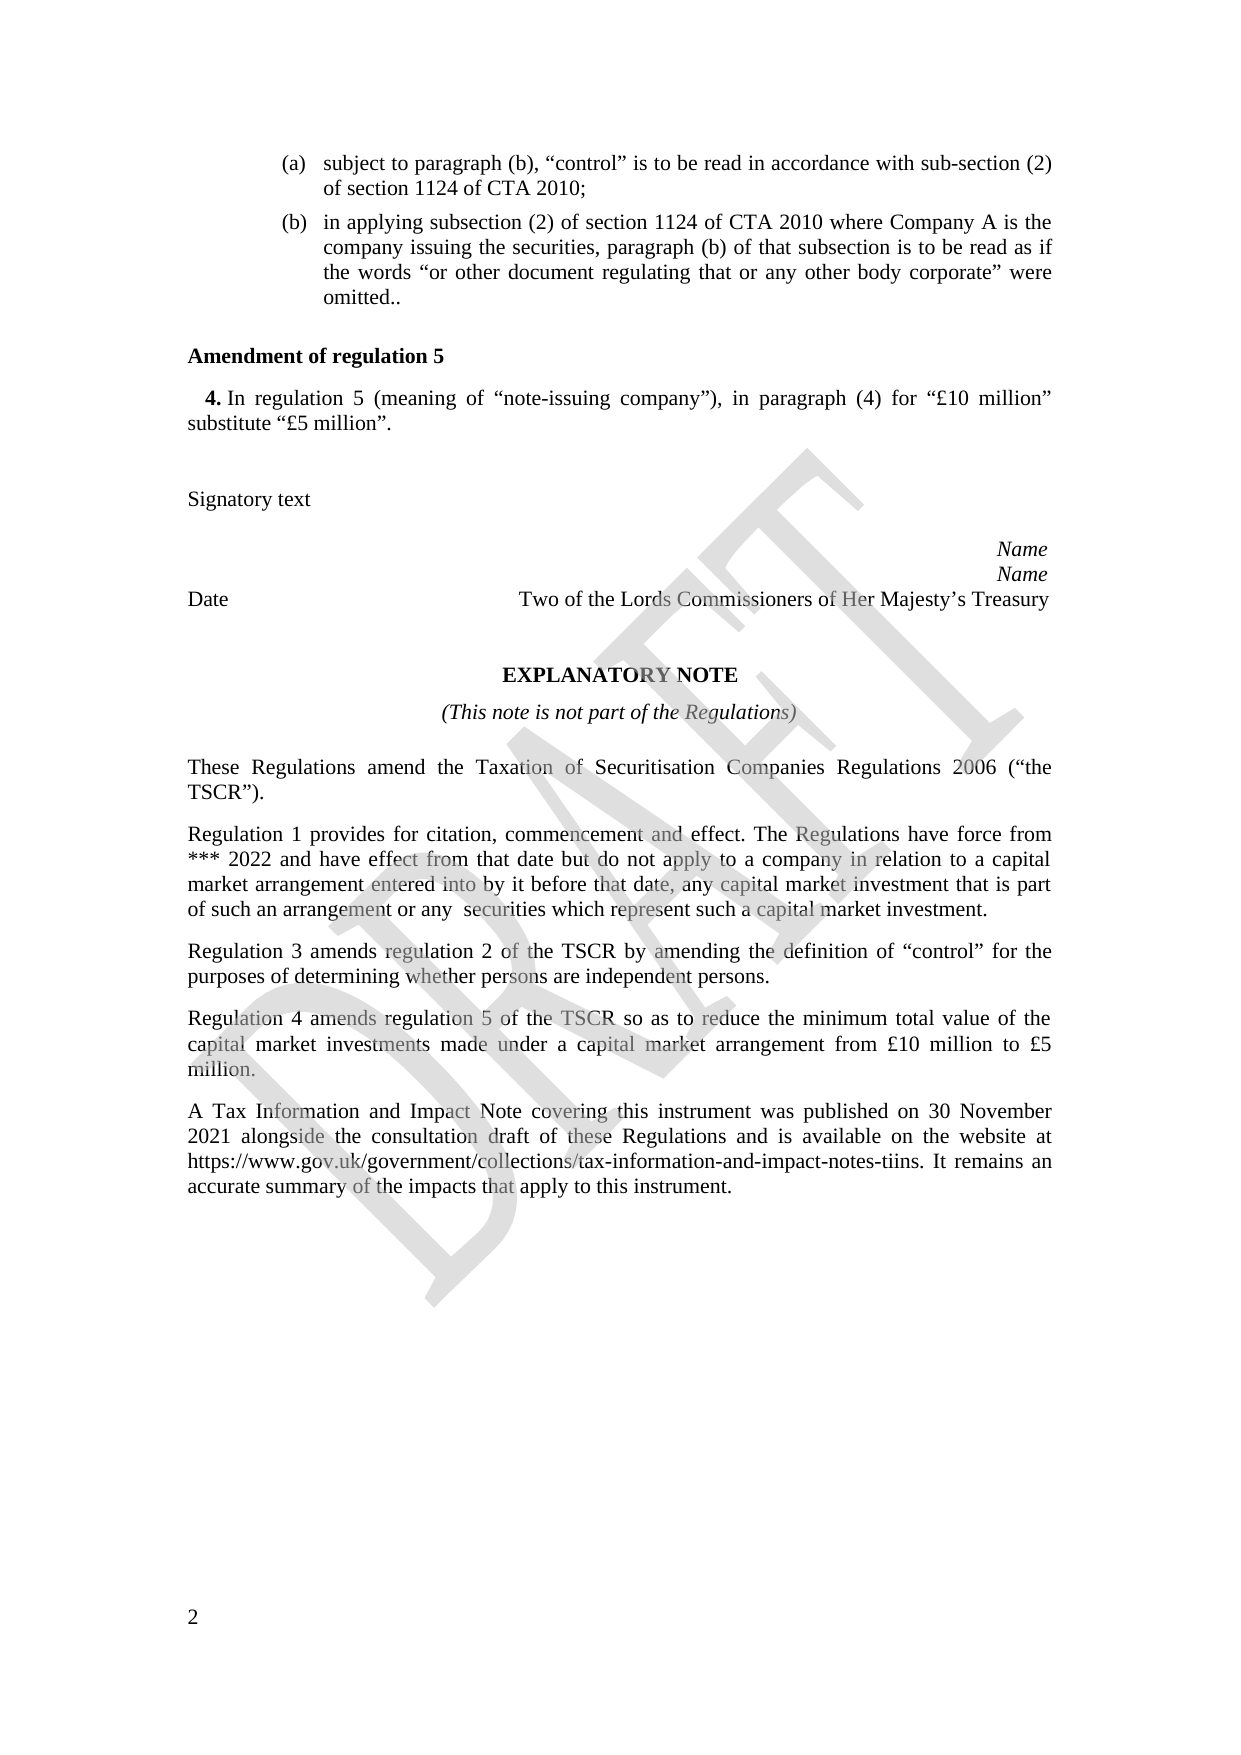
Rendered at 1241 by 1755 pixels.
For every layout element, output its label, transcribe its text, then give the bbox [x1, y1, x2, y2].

text EXPLANATORY NOTE [930, 662, 1053, 687]
list In regulation 5 (meaning of “note-issuing company”), in paragraph (4) for “£10 million” substitute “£5 million”. [187, 385, 1053, 435]
text Regulation 4 amends regulation 5 of the TSCR so as to reduce the minimum total value of the capital market investments made under a capital market arrangement from £10 million to £5 million. [371, 1005, 513, 1081]
text [847, 486, 1053, 511]
text Regulation 3 amends regulation 2 of the TSCR by amending the definition of “control” for the purposes of determining whether persons are independent persons. [528, 938, 674, 989]
text Date Two of the Lords Commissioners of Her Majesty’s Treasury [854, 586, 1053, 612]
text Regulation 4 amends regulation 5 of the TSCR so as to reduce the minimum total value of the capital market investments made under a capital market arrangement from £10 million to £5 million. [187, 1005, 248, 1081]
text Regulation 4 amends regulation 5 of the TSCR so as to reduce the minimum total value of the capital market investments made under a capital market arrangement from £10 million to £5 million. [580, 1005, 694, 1047]
text Regulation 4 amends regulation 5 of the TSCR so as to reduce the minimum total value of the capital market investments made under a capital market arrangement from £10 million to £5 million. [243, 1012, 416, 1081]
text A Tax Information and Impact Note covering this instrument was published on 30 November 2021 alongside the consultation draft of these Regulations and is available on the website at https://www.gov.uk/government/collections/tax-information-and-impact-notes-tiins. It remains an accurate summary of the impacts that apply to this instrument. [187, 1098, 355, 1198]
text [778, 486, 856, 511]
text [187, 561, 724, 586]
text Date Two of the Lords Commissioners of Her Majesty’s Treasury [742, 586, 842, 612]
text Regulation 1 provides for citation, commencement and effect. The Regulations have force from *** 2022 and have effect from that date but do not apply to a company in relation to a capital market arrangement entered into by it before that date, any capital market investment that is part of such an arrangement or any securities which represent such a capital market investment. [665, 821, 1053, 922]
text (a) subject to paragraph (b), “control” is to be read in accordance with sub-section (2) of section 1124 of CTA 2010; [282, 150, 1053, 200]
text Name [804, 536, 1053, 561]
text Regulation 1 provides for citation, commencement and effect. The Regulations have force from *** 2022 and have effect from that date but do not apply to a company in relation to a capital market arrangement entered into by it before that date, any capital market investment that is part of such an arrangement or any securities which represent such a capital market investment. [576, 821, 674, 904]
text Amendment of regulation 5 [187, 343, 1053, 368]
text Name [829, 561, 1053, 586]
text Regulation 3 amends regulation 2 of the TSCR by amending the definition of “control” for the purposes of determining whether persons are independent persons. [187, 938, 421, 989]
text Signatory text [187, 486, 767, 511]
text [730, 536, 791, 561]
text These Regulations amend the Taxation of Securitisation Companies Regulations 2006 (“the TSCR”). [567, 754, 766, 804]
text These Regulations amend the Taxation of Securitisation Companies Regulations 2006 (“the TSCR”). [763, 754, 1053, 804]
text (This note is not part of the Regulations) [187, 699, 686, 724]
text Regulation 3 amends regulation 2 of the TSCR by amending the definition of “control” for the purposes of determining whether persons are independent persons. [409, 938, 511, 989]
text A Tax Information and Impact Note covering this instrument was published on 30 November 2021 alongside the consultation draft of these Regulations and is available on the website at https://www.gov.uk/government/collections/tax-information-and-impact-notes-tiins. It remains an accurate summary of the impacts that apply to this instrument. [294, 1098, 492, 1198]
text [187, 536, 717, 561]
text (This note is not part of the Regulations) [700, 699, 781, 724]
text [726, 561, 816, 586]
text (This note is not part of the Regulations) [967, 699, 1053, 724]
text A Tax Information and Impact Note covering this instrument was published on 30 November 2021 alongside the consultation draft of these Regulations and is available on the website at https://www.gov.uk/government/collections/tax-information-and-impact-notes-tiins. It remains an accurate summary of the impacts that apply to this instrument. [472, 1098, 1053, 1198]
text Regulation 4 amends regulation 5 of the TSCR so as to reduce the minimum total value of the capital market investments made under a capital market arrangement from £10 million to £5 million. [500, 1005, 1053, 1081]
text These Regulations amend the Taxation of Securitisation Companies Regulations 2006 (“the TSCR”). [187, 754, 546, 804]
text Regulation 1 provides for citation, commencement and effect. The Regulations have force from *** 2022 and have effect from that date but do not apply to a company in relation to a capital market arrangement entered into by it before that date, any capital market investment that is part of such an arrangement or any securities which represent such a capital market investment. [187, 821, 628, 922]
text Date Two of the Lords Commissioners of Her Majesty’s Treasury [187, 586, 667, 612]
text (b) in applying subsection (2) of section 1124 of CTA 2010 where Company A is the company issuing the securities, paragraph (b) of that subsection is to be read as if the words “or other document regulating that or any other body corporate” were omitted.. [282, 209, 1053, 309]
text EXPLANATORY NOTE [663, 662, 917, 687]
text EXPLANATORY NOTE [187, 662, 649, 687]
text Regulation 3 amends regulation 2 of the TSCR by amending the definition of “control” for the purposes of determining whether persons are independent persons. [658, 938, 1053, 989]
text (This note is not part of the Regulations) [791, 699, 954, 724]
